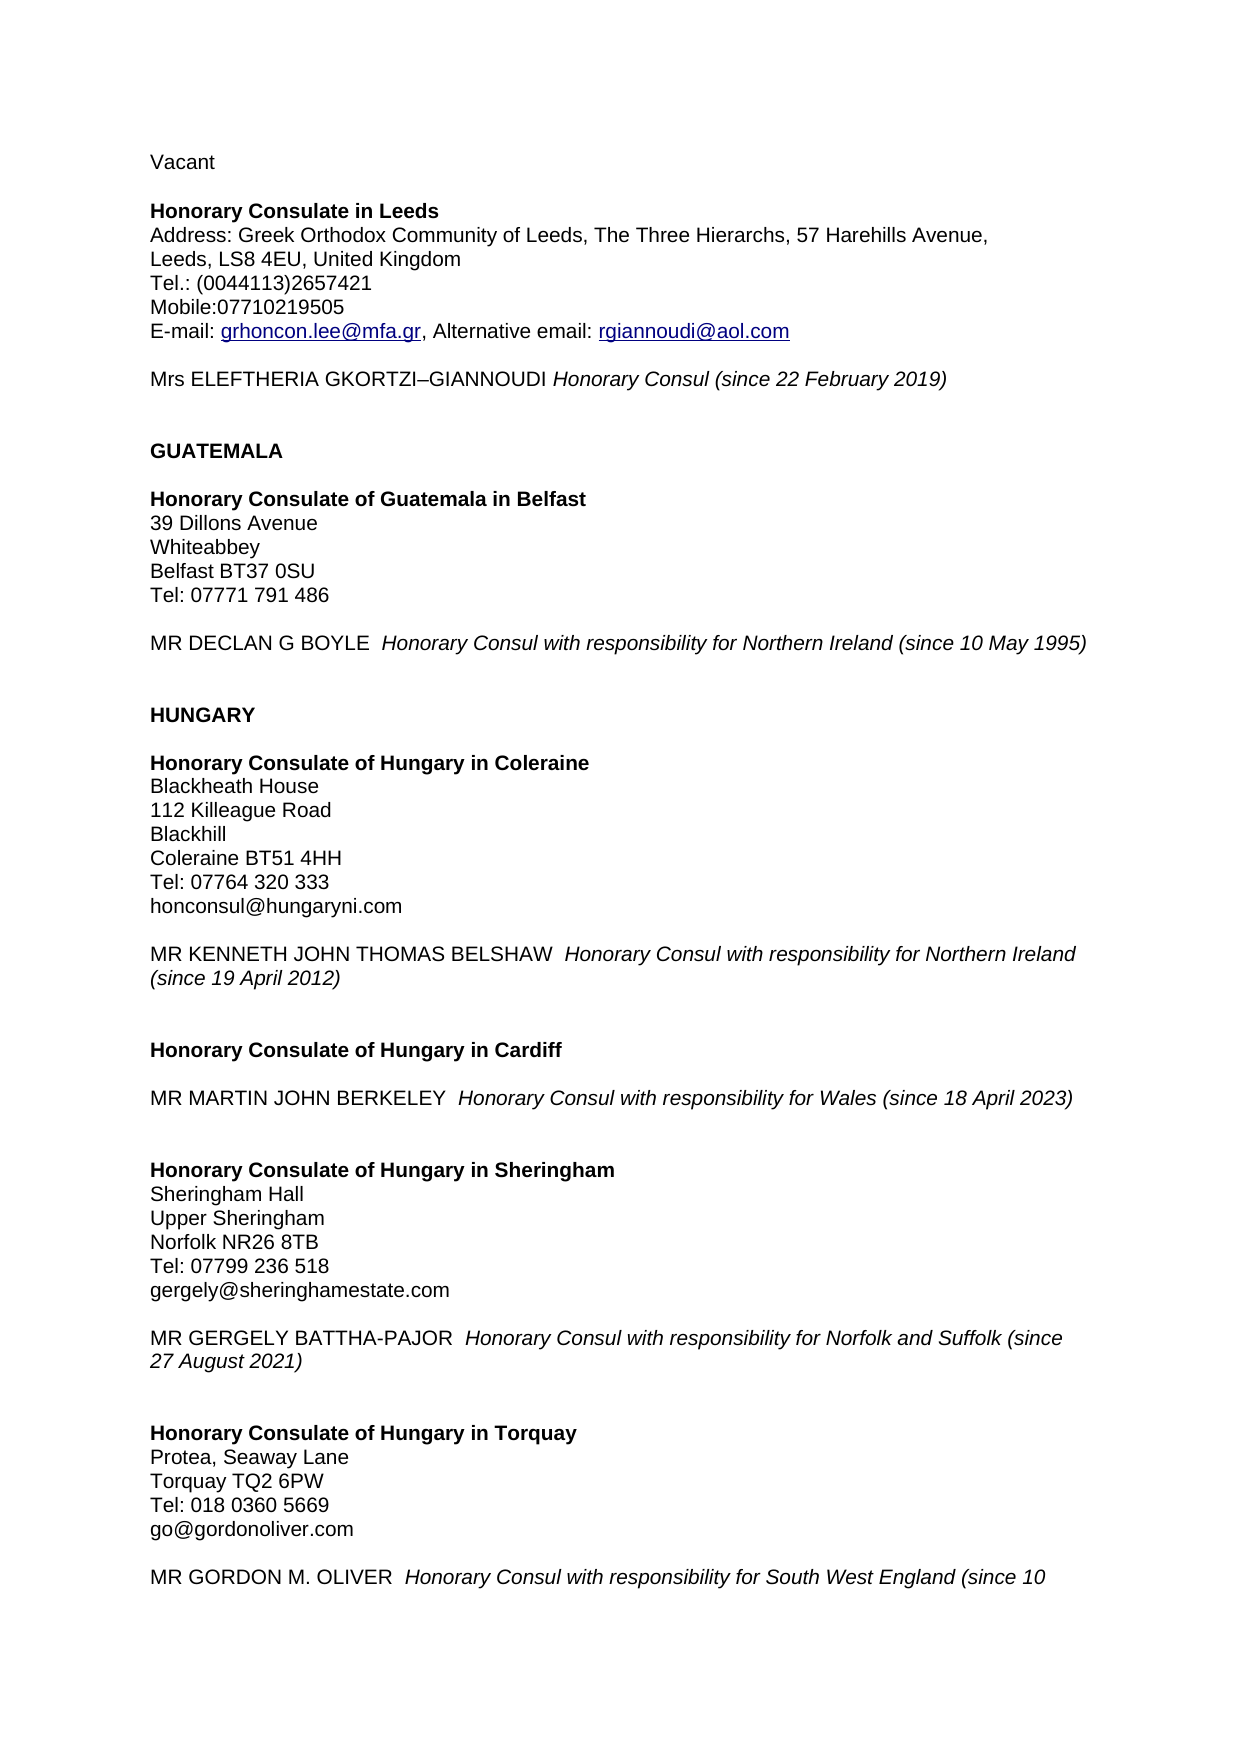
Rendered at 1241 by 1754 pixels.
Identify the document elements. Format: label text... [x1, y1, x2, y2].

text Address: Greek Orthodox Community of Leeds, The Three Hierarchs, 57 Harehills Avenue, [150, 223, 1090, 247]
text MR MARTIN JOHN BERKELEY Honorary Consul with responsibility for Wales (since 18 April 2023) [150, 1086, 1090, 1110]
text Upper Sheringham [150, 1206, 1090, 1229]
text E-mail: grhoncon.lee@mfa.gr, Alternative email: rgiannoudi@aol.com [150, 319, 1090, 343]
text MR DECLAN G BOYLE Honorary Consul with responsibility for Northern Ireland (since 10 May 1995) [150, 631, 1090, 654]
text MR KENNETH JOHN THOMAS BELSHAW Honorary Consul with responsibility for Northern Ireland (since 19 April 2012) [150, 942, 1090, 990]
text Protea, Seaway Lane [150, 1445, 1090, 1469]
text Vacant [150, 150, 1090, 174]
text Norfolk NR26 8TB [150, 1229, 1090, 1253]
text MR GERGELY BATTHA-PAJOR Honorary Consul with responsibility for Norfolk and Suffolk (since 27 August 2021) [150, 1325, 1090, 1373]
text Tel: 018 0360 5669 [150, 1493, 1090, 1517]
text Mrs ELEFTHERIA GKORTZI–GIANNOUDI Honorary Consul (since 22 February 2019) [150, 367, 1090, 391]
text Leeds, LS8 4EU, United Kingdom [150, 247, 1090, 271]
text Honorary Consulate in Leeds [150, 199, 1090, 223]
text 112 Killeague Road [150, 798, 1090, 822]
text Torquay TQ2 6PW [150, 1469, 1090, 1493]
text Blackheath House [150, 774, 1090, 798]
text gergely@sheringhamestate.com [150, 1277, 1090, 1301]
text MR GORDON M. OLIVER Honorary Consul with responsibility for South West England (since 10 [150, 1565, 1090, 1589]
text go@gordonoliver.com [150, 1517, 1090, 1541]
text Whiteabbey [150, 535, 1090, 559]
text Honorary Consulate of Guatemala in Belfast [150, 487, 1090, 511]
text 39 Dillons Avenue [150, 511, 1090, 535]
text Honorary Consulate of Hungary in Sheringham [150, 1158, 1090, 1182]
text Honorary Consulate of Hungary in Cardiff [150, 1038, 1090, 1062]
text Tel.: (0044113)2657421 [150, 271, 1090, 295]
text HUNGARY [150, 702, 1090, 726]
text Tel: 07771 791 486 [150, 583, 1090, 607]
text Belfast BT37 0SU [150, 559, 1090, 583]
text Tel: 07799 236 518 [150, 1253, 1090, 1277]
text Coleraine BT51 4HH [150, 846, 1090, 870]
text Blackhill [150, 822, 1090, 846]
text Mobile:07710219505 [150, 295, 1090, 319]
text Honorary Consulate of Hungary in Coleraine [150, 750, 1090, 774]
text Sheringham Hall [150, 1182, 1090, 1206]
text Tel: 07764 320 333 [150, 870, 1090, 894]
text Honorary Consulate of Hungary in Torquay [150, 1421, 1090, 1445]
text GUATEMALA [150, 439, 1090, 463]
text honconsul@hungaryni.com [150, 894, 1090, 918]
